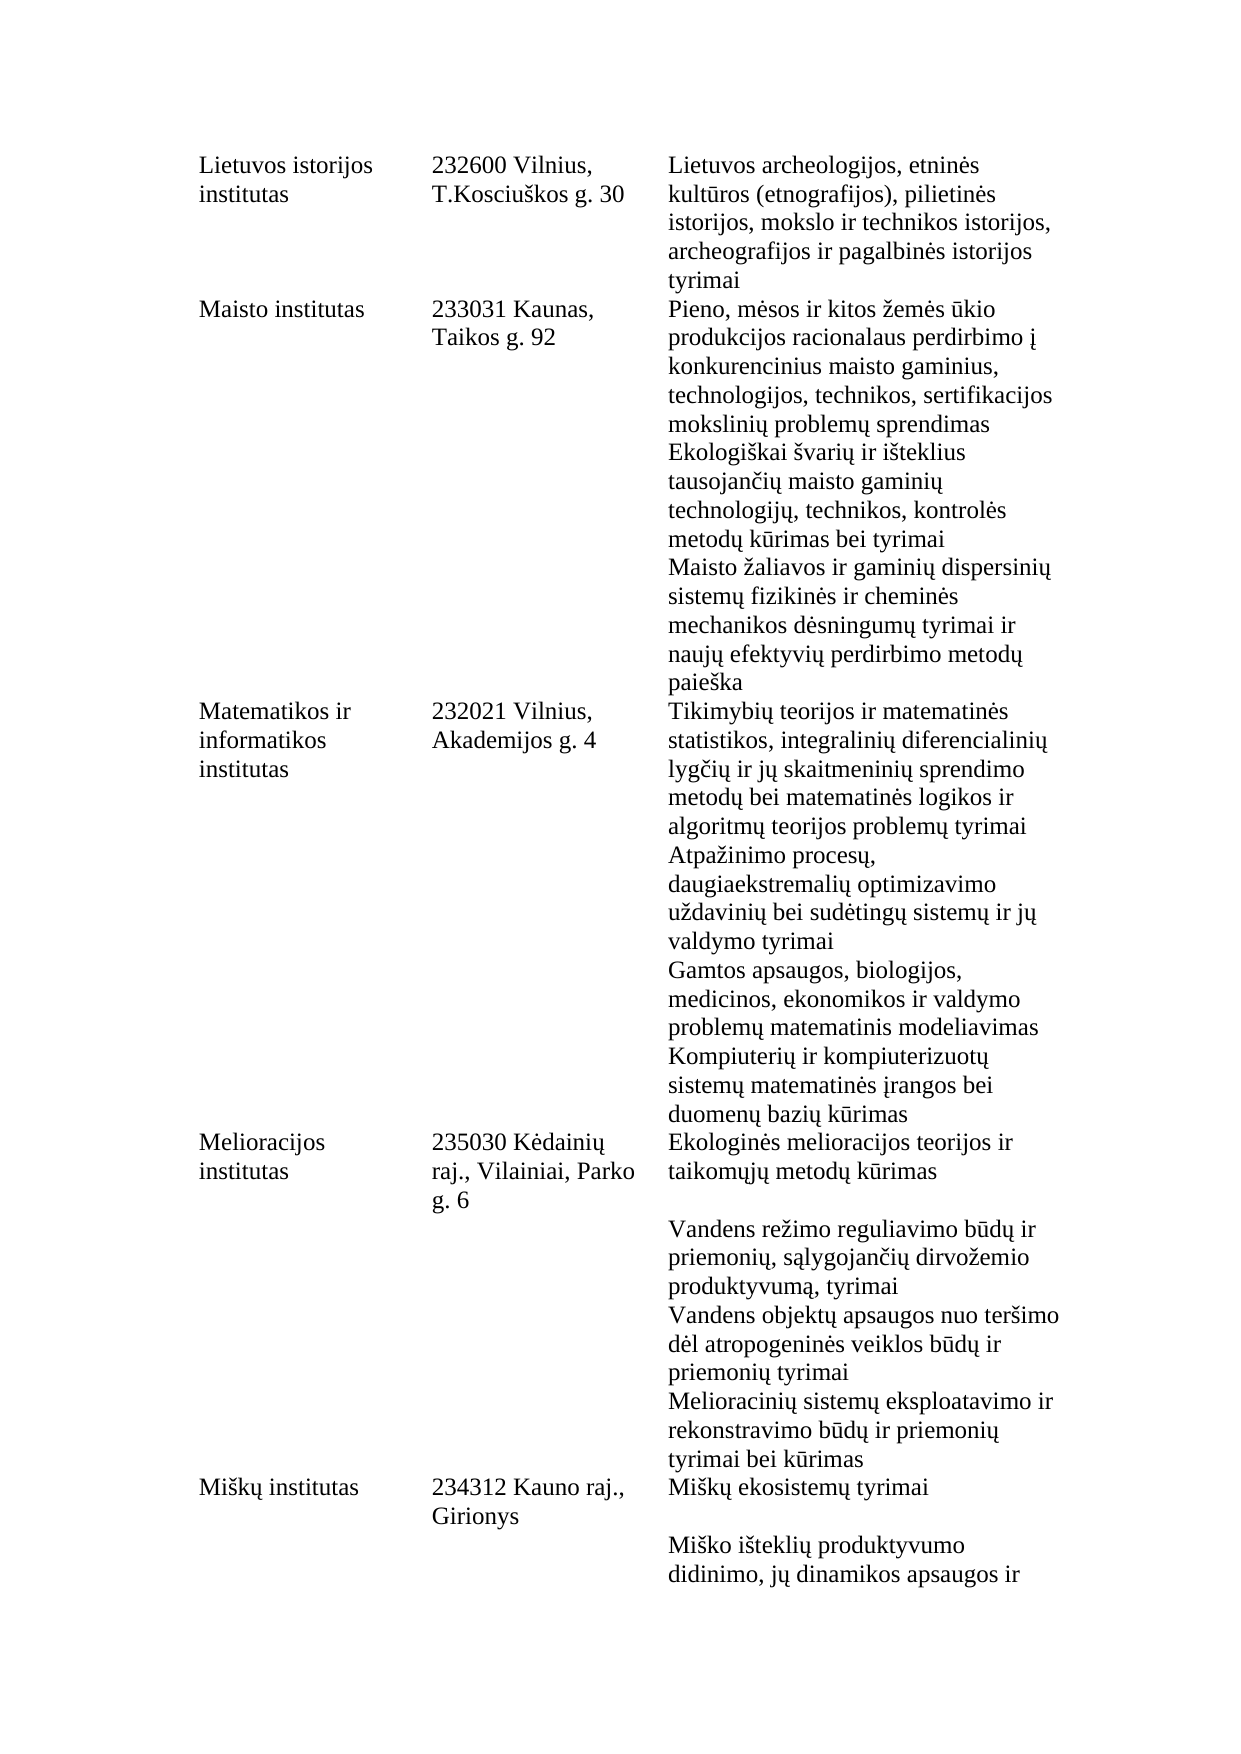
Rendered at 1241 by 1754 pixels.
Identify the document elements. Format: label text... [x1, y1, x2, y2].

table_cell [420, 1214, 657, 1300]
table_cell [188, 438, 420, 552]
table_cell 232021 Vilnius, Akademijos g. 4 [420, 696, 657, 840]
table_cell 232600 Vilnius, T.Kosciuškos g. 30 [420, 150, 657, 294]
table_cell Ekologinės melioracijos teorijos ir taikomųjų metodų kūrimas [657, 1128, 1075, 1214]
table_cell [188, 1530, 420, 1587]
table_cell Miškų ekosistemų tyrimai [657, 1473, 1075, 1530]
table_cell [420, 955, 657, 1041]
table_cell [188, 1386, 420, 1472]
table_cell Tikimybių teorijos ir matematinės statistikos, integralinių diferencialinių lygčių ir jų skaitmeninių sprendimo metodų bei matematinės logikos ir algoritmų teorijos problemų tyrimai [657, 696, 1075, 840]
table_cell 233031 Kaunas, Taikos g. 92 [420, 294, 657, 437]
table_cell 234312 Kauno raj., Girionys [420, 1473, 657, 1530]
table_cell [420, 840, 657, 955]
table_cell Atpažinimo procesų, daugiaekstremalių optimizavimo uždavinių bei sudėtingų sistemų ir jų valdymo tyrimai [657, 840, 1075, 955]
table_cell [420, 553, 657, 696]
table_cell [420, 1530, 657, 1587]
table_cell Miškų institutas [188, 1473, 420, 1530]
table_cell [188, 553, 420, 696]
table_cell [188, 840, 420, 955]
table_cell Vandens objektų apsaugos nuo teršimo dėl atropogeninės veiklos būdų ir priemonių tyrimai [657, 1300, 1075, 1386]
table_cell 235030 Kėdainių raj., Vilainiai, Parko g. 6 [420, 1128, 657, 1214]
table_cell Maisto institutas [188, 294, 420, 437]
table_cell Melioracijos institutas [188, 1128, 420, 1214]
table_cell [420, 1041, 657, 1127]
table_cell Kompiuterių ir kompiuterizuotų sistemų matematinės įrangos bei duomenų bazių kūrimas [657, 1041, 1075, 1127]
table_cell Vandens režimo reguliavimo būdų ir priemonių, sąlygojančių dirvožemio produktyvumą, tyrimai [657, 1214, 1075, 1300]
table_cell Maisto žaliavos ir gaminių dispersinių sistemų fizikinės ir cheminės mechanikos dėsningumų tyrimai ir naujų efektyvių perdirbimo metodų paieška [657, 553, 1075, 696]
table_cell Lietuvos archeologijos, etninės kultūros (etnografijos), pilietinės istorijos, mokslo ir technikos istorijos, archeografijos ir pagalbinės istorijos tyrimai [657, 150, 1075, 294]
table_cell Lietuvos istorijos institutas [188, 150, 420, 294]
table_cell Matematikos ir informatikos institutas [188, 696, 420, 840]
table_cell Pieno, mėsos ir kitos žemės ūkio produkcijos racionalaus perdirbimo į konkurencinius maisto gaminius, technologijos, technikos, sertifikacijos mokslinių problemų sprendimas [657, 294, 1075, 437]
table_cell [420, 1386, 657, 1472]
table_cell [188, 1300, 420, 1386]
table_cell [188, 1214, 420, 1300]
table_cell Melioracinių sistemų eksploatavimo ir rekonstravimo būdų ir priemonių tyrimai bei kūrimas [657, 1386, 1075, 1472]
table_cell [420, 438, 657, 552]
table_cell [188, 955, 420, 1041]
table_cell Gamtos apsaugos, biologijos, medicinos, ekonomikos ir valdymo problemų matematinis modeliavimas [657, 955, 1075, 1041]
table_cell [420, 1300, 657, 1386]
table_cell [188, 1041, 420, 1127]
table_cell Ekologiškai švarių ir išteklius tausojančių maisto gaminių technologijų, technikos, kontrolės metodų kūrimas bei tyrimai [657, 438, 1075, 552]
table_cell Miško išteklių produktyvumo didinimo, jų dinamikos apsaugos ir [657, 1530, 1075, 1587]
